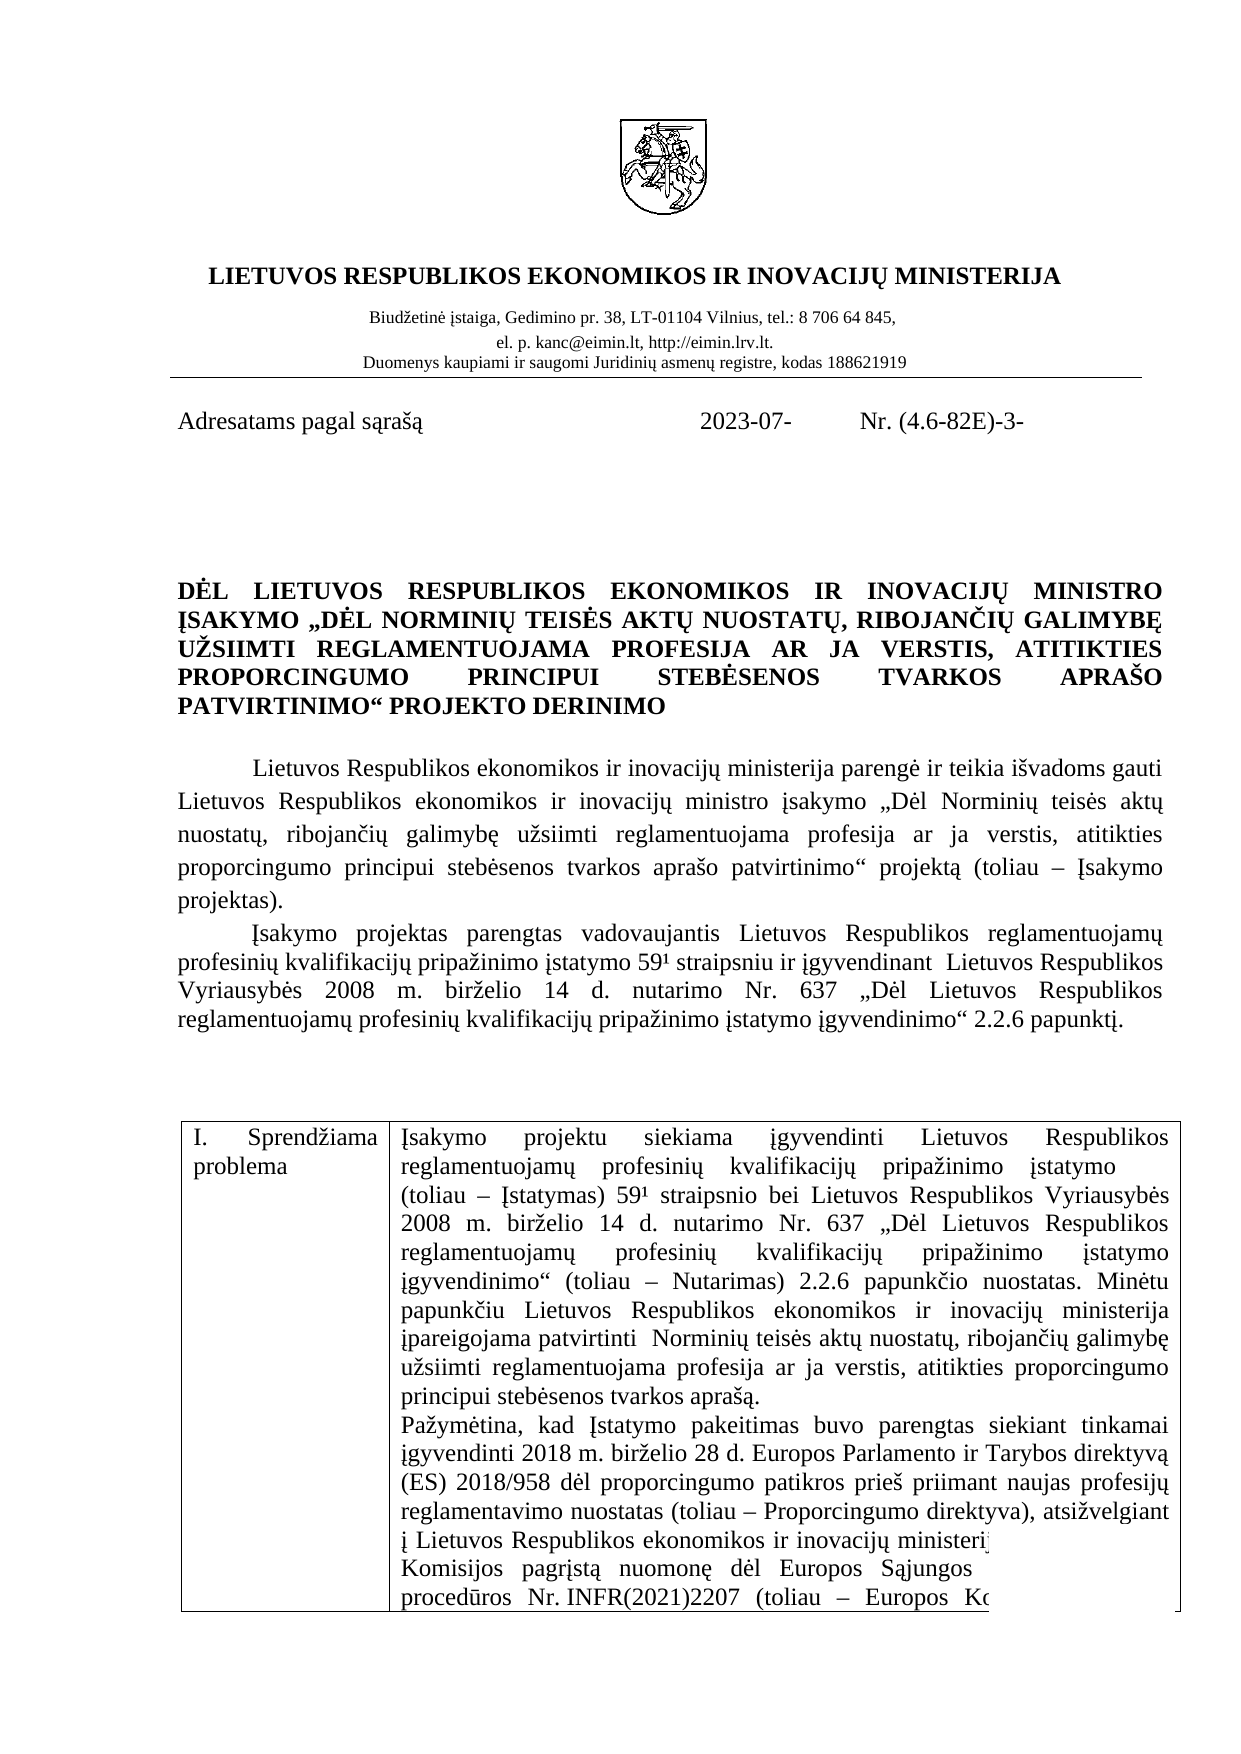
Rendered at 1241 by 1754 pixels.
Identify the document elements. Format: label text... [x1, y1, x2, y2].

table_cell I. Sprendžiama problema [182, 1122, 389, 1611]
table_cell [860, 435, 1166, 461]
table_cell [655, 435, 700, 461]
table_cell [1166, 461, 1181, 576]
table_cell [1166, 1093, 1181, 1121]
table_cell DĖL LIETUVOS RESPUBLIKOS EKONOMIKOS IR INOVACIJŲ MINISTRO ĮSAKYMO „DĖL NORMINIŲ TEISĖS AKTŲ NUOSTATŲ, RIBOJANČIŲ GALIMYBĘ UŽSIIMTI REGLAMENTUOJAMA PROFESIJA AR JA VERSTIS, ATITIKTIES PROPORCINGUMO PRINCIPUI STEBĖSENOS TVARKOS APRAŠO PATVIRTINIMO“ PROJEKTO DERINIMO Lietuvos Respublikos ekonomikos ir inovacijų ministerija parengė ir teikia išvadoms gauti Lietuvos Respublikos ekonomikos ir inovacijų ministro įsakymo „Dėl Norminių teisės aktų nuostatų, ribojančių galimybę užsiimti reglamentuojama profesija ar ja verstis, atitikties proporcingumo principui stebėsenos tvarkos aprašo patvirtinimo“ projektą (toliau – Įsakymo projektas). Įsakymo projektas parengtas vadovaujantis Lietuvos Respublikos reglamentuojamų profesinių kvalifikacijų pripažinimo įstatymo 59¹ straipsniu ir įgyvendinant Lietuvos Respublikos Vyriausybės 2008 m. birželio 14 d. nutarimo Nr. 637 „Dėl Lietuvos Respublikos reglamentuojamų profesinių kvalifikacijų pripažinimo įstatymo įgyvendinimo“ 2.2.6 papunktį. [177, 576, 1166, 1092]
table_header Nr. (4.6-82E)-3- [860, 406, 1166, 435]
table_cell [1166, 435, 1181, 461]
table_cell [177, 1093, 1166, 1121]
table_cell [177, 1121, 181, 1611]
table_cell Įsakymo projektu siekiama įgyvendinti Lietuvos Respublikos reglamentuojamų profesinių kvalifikacijų pripažinimo įstatymo (toliau – Įstatymas) 59¹ straipsnio bei Lietuvos Respublikos Vyriausybės 2008 m. birželio 14 d. nutarimo Nr. 637 „Dėl Lietuvos Respublikos reglamentuojamų profesinių kvalifikacijų pripažinimo įstatymo įgyvendinimo“ (toliau – Nutarimas) 2.2.6 papunkčio nuostatas. Minėtu papunkčiu Lietuvos Respublikos ekonomikos ir inovacijų ministerija įpareigojama patvirtinti Norminių teisės aktų nuostatų, ribojančių galimybę užsiimti reglamentuojama profesija ar ja verstis, atitikties proporcingumo principui stebėsenos tvarkos aprašą. Pažymėtina, kad Įstatymo pakeitimas buvo parengtas siekiant tinkamai įgyvendinti 2018 m. birželio 28 d. Europos Parlamento ir Tarybos direktyvą (ES) 2018/958 dėl proporcingumo patikros prieš priimant naujas profesijų reglamentavimo nuostatas (toliau – Proporcingumo direktyva), atsižvelgiant į Lietuvos Respublikos ekonomikos ir inovacijų ministerijos gautą Europos Komisijos pagrįstą nuomonę dėl Europos Sąjungos teisės pažeidimo procedūros Nr. INFR(2021)2207 (toliau – Europos Komisijos oficialus [390, 1122, 1180, 1611]
table_cell [700, 435, 859, 461]
table_cell [1166, 576, 1181, 1092]
table_cell [177, 461, 1166, 576]
text Duomenys kaupiami ir saugomi Juridinių asmenų registre, kodas 188621919 [88, 352, 1181, 373]
table_header [655, 406, 700, 435]
text Biudžetinė įstaiga, Gedimino pr. 38, LT-01104 Vilnius, tel.: 8 706 64 845, [88, 307, 1181, 327]
text LIETUVOS RESPUBLIKOS Ekonomikos ir inovacijų MINISTERIJA [88, 261, 1181, 290]
table_header [1166, 406, 1181, 435]
table_header Adresatams pagal sąrašą [177, 406, 654, 461]
text el. p. kanc@eimin.lt, http://eimin.lrv.lt. [88, 332, 1181, 352]
table_header 2023-07- [700, 406, 859, 435]
